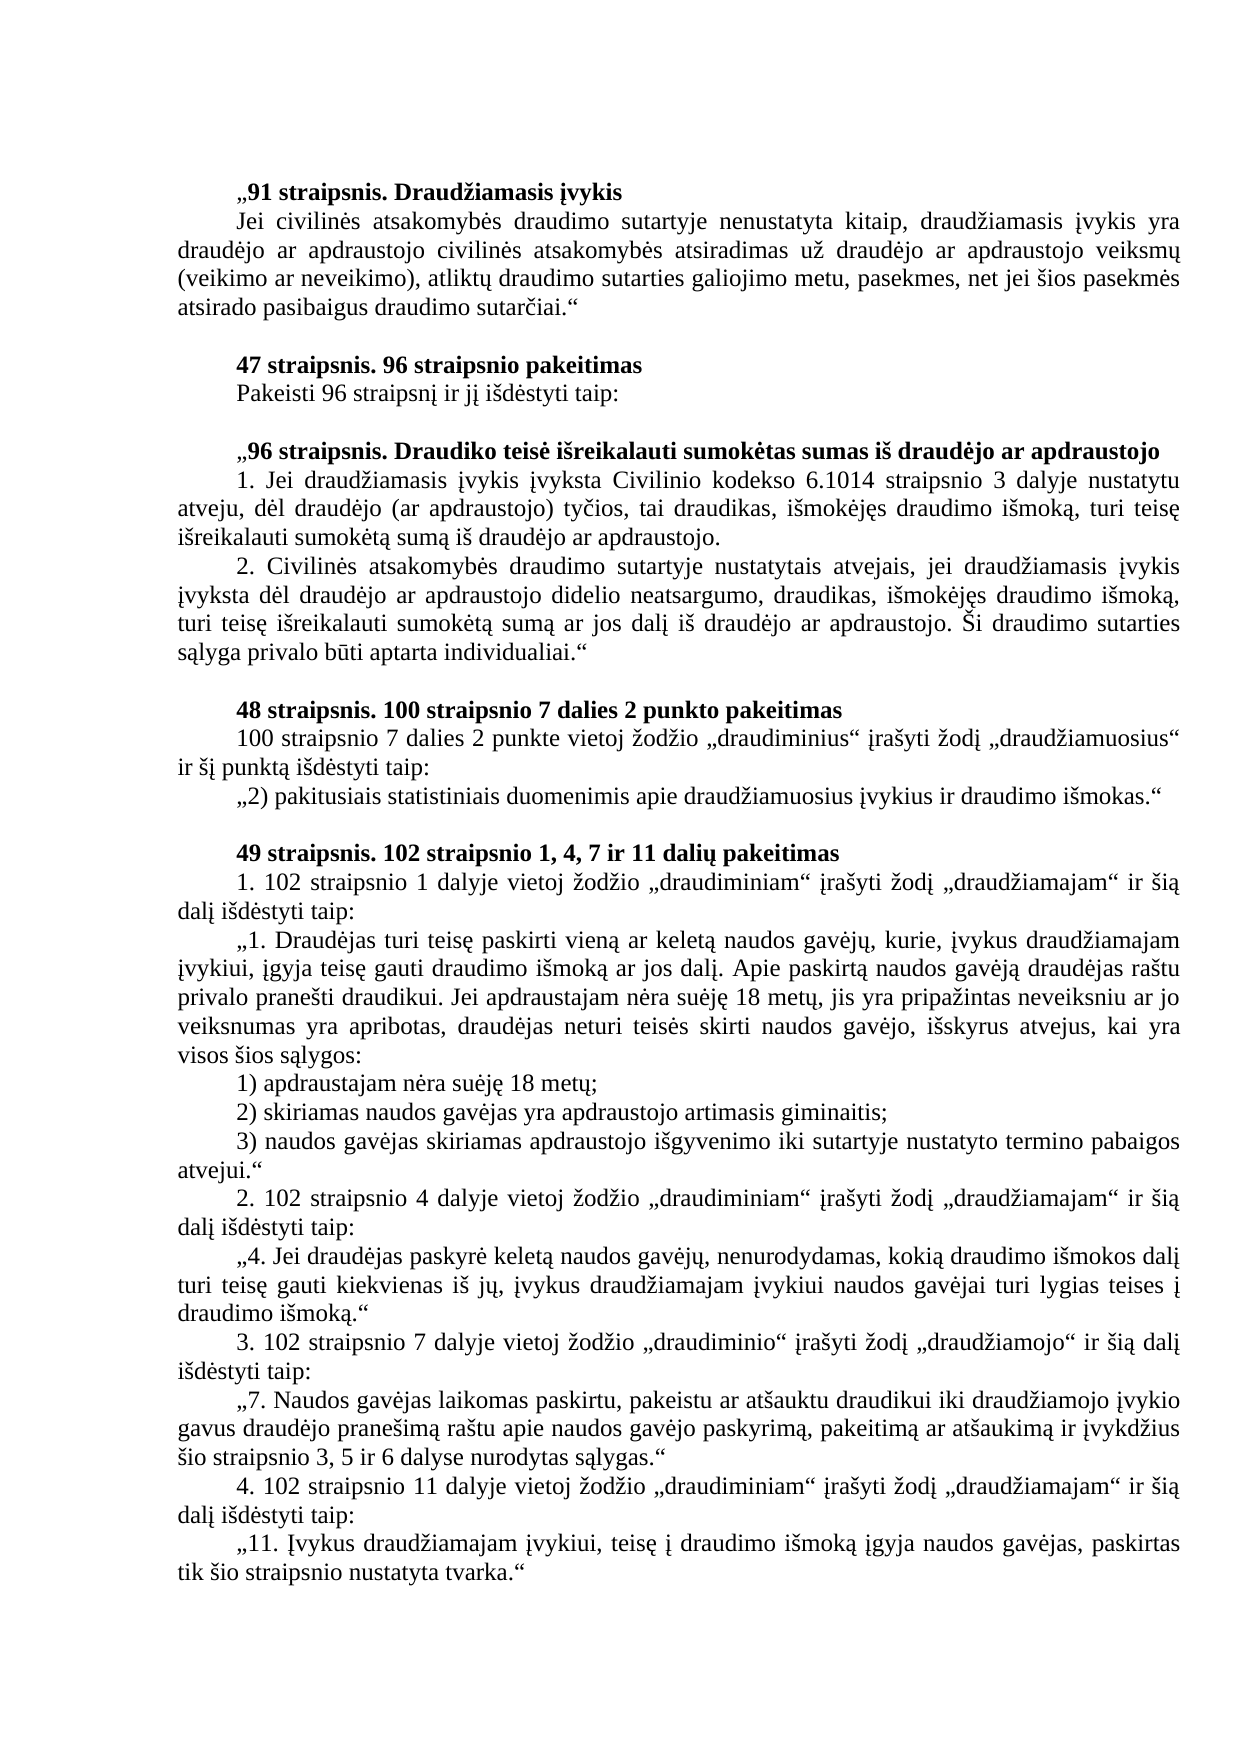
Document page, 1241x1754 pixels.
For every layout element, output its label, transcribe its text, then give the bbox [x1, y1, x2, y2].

text 49 straipsnis. 102 straipsnio 1, 4, 7 ir 11 dalių pakeitimas [177, 838, 1181, 867]
text 1. Jei draudžiamasis įvykis įvyksta Civilinio kodekso 6.1014 straipsnio 3 dalyje nustatytu atveju, dėl draudėjo (ar apdraustojo) tyčios, tai draudikas, išmokėjęs draudimo išmoką, turi teisę išreikalauti sumokėtą sumą iš draudėjo ar apdraustojo. [177, 465, 1181, 551]
text „2) pakitusiais statistiniais duomenimis apie draudžiamuosius įvykius ir draudimo išmokas.“ [177, 781, 1181, 810]
text „4. Jei draudėjas paskyrė keletą naudos gavėjų, nenurodydamas, kokią draudimo išmokos dalį turi teisę gauti kiekvienas iš jų, įvykus draudžiamajam įvykiui naudos gavėjai turi lygias teises į draudimo išmoką.“ [177, 1241, 1181, 1327]
text 3) naudos gavėjas skiriamas apdraustojo išgyvenimo iki sutartyje nustatyto termino pabaigos atvejui.“ [177, 1126, 1181, 1183]
text „11. Įvykus draudžiamajam įvykiui, teisę į draudimo išmoką įgyja naudos gavėjas, paskirtas tik šio straipsnio nustatyta tvarka.“ [177, 1528, 1181, 1586]
text 2. 102 straipsnio 4 dalyje vietoj žodžio „draudiminiam“ įrašyti žodį „draudžiamajam“ ir šią dalį išdėstyti taip: [177, 1183, 1181, 1241]
text 1. 102 straipsnio 1 dalyje vietoj žodžio „draudiminiam“ įrašyti žodį „draudžiamajam“ ir šią dalį išdėstyti taip: [177, 867, 1181, 925]
text „96 straipsnis. Draudiko teisė išreikalauti sumokėtas sumas iš draudėjo ar apdraustojo [236, 436, 1181, 465]
text 100 straipsnio 7 dalies 2 punkte vietoj žodžio „draudiminius“ įrašyti žodį „draudžiamuosius“ ir šį punktą išdėstyti taip: [177, 723, 1181, 781]
text 47 straipsnis. 96 straipsnio pakeitimas [177, 350, 1181, 378]
text „1. Draudėjas turi teisę paskirti vieną ar keletą naudos gavėjų, kurie, įvykus draudžiamajam įvykiui, įgyja teisę gauti draudimo išmoką ar jos dalį. Apie paskirtą naudos gavėją draudėjas raštu privalo pranešti draudikui. Jei apdraustajam nėra suėję 18 metų, jis yra pripažintas neveiksniu ar jo veiksnumas yra apribotas, draudėjas neturi teisės skirti naudos gavėjo, išskyrus atvejus, kai yra visos šios sąlygos: [177, 925, 1181, 1068]
text 2) skiriamas naudos gavėjas yra apdraustojo artimasis giminaitis; [177, 1097, 1181, 1126]
text 4. 102 straipsnio 11 dalyje vietoj žodžio „draudiminiam“ įrašyti žodį „draudžiamajam“ ir šią dalį išdėstyti taip: [177, 1471, 1181, 1528]
text „91 straipsnis. Draudžiamasis įvykis [177, 177, 1181, 206]
text Jei civilinės atsakomybės draudimo sutartyje nenustatyta kitaip, draudžiamasis įvykis yra draudėjo ar apdraustojo civilinės atsakomybės atsiradimas už draudėjo ar apdraustojo veiksmų (veikimo ar neveikimo), atliktų draudimo sutarties galiojimo metu, pasekmes, net jei šios pasekmės atsirado pasibaigus draudimo sutarčiai.“ [177, 206, 1181, 321]
text „7. Naudos gavėjas laikomas paskirtu, pakeistu ar atšauktu draudikui iki draudžiamojo įvykio gavus draudėjo pranešimą raštu apie naudos gavėjo paskyrimą, pakeitimą ar atšaukimą ir įvykdžius šio straipsnio 3, 5 ir 6 dalyse nurodytas sąlygas.“ [177, 1385, 1181, 1471]
text 48 straipsnis. 100 straipsnio 7 dalies 2 punkto pakeitimas [177, 695, 1181, 723]
text 1) apdraustajam nėra suėję 18 metų; [177, 1068, 1181, 1097]
text Pakeisti 96 straipsnį ir jį išdėstyti taip: [177, 378, 1181, 407]
text 3. 102 straipsnio 7 dalyje vietoj žodžio „draudiminio“ įrašyti žodį „draudžiamojo“ ir šią dalį išdėstyti taip: [177, 1327, 1181, 1385]
text 2. Civilinės atsakomybės draudimo sutartyje nustatytais atvejais, jei draudžiamasis įvykis įvyksta dėl draudėjo ar apdraustojo didelio neatsargumo, draudikas, išmokėjęs draudimo išmoką, turi teisę išreikalauti sumokėtą sumą ar jos dalį iš draudėjo ar apdraustojo. Ši draudimo sutarties sąlyga privalo būti aptarta individualiai.“ [177, 551, 1181, 666]
